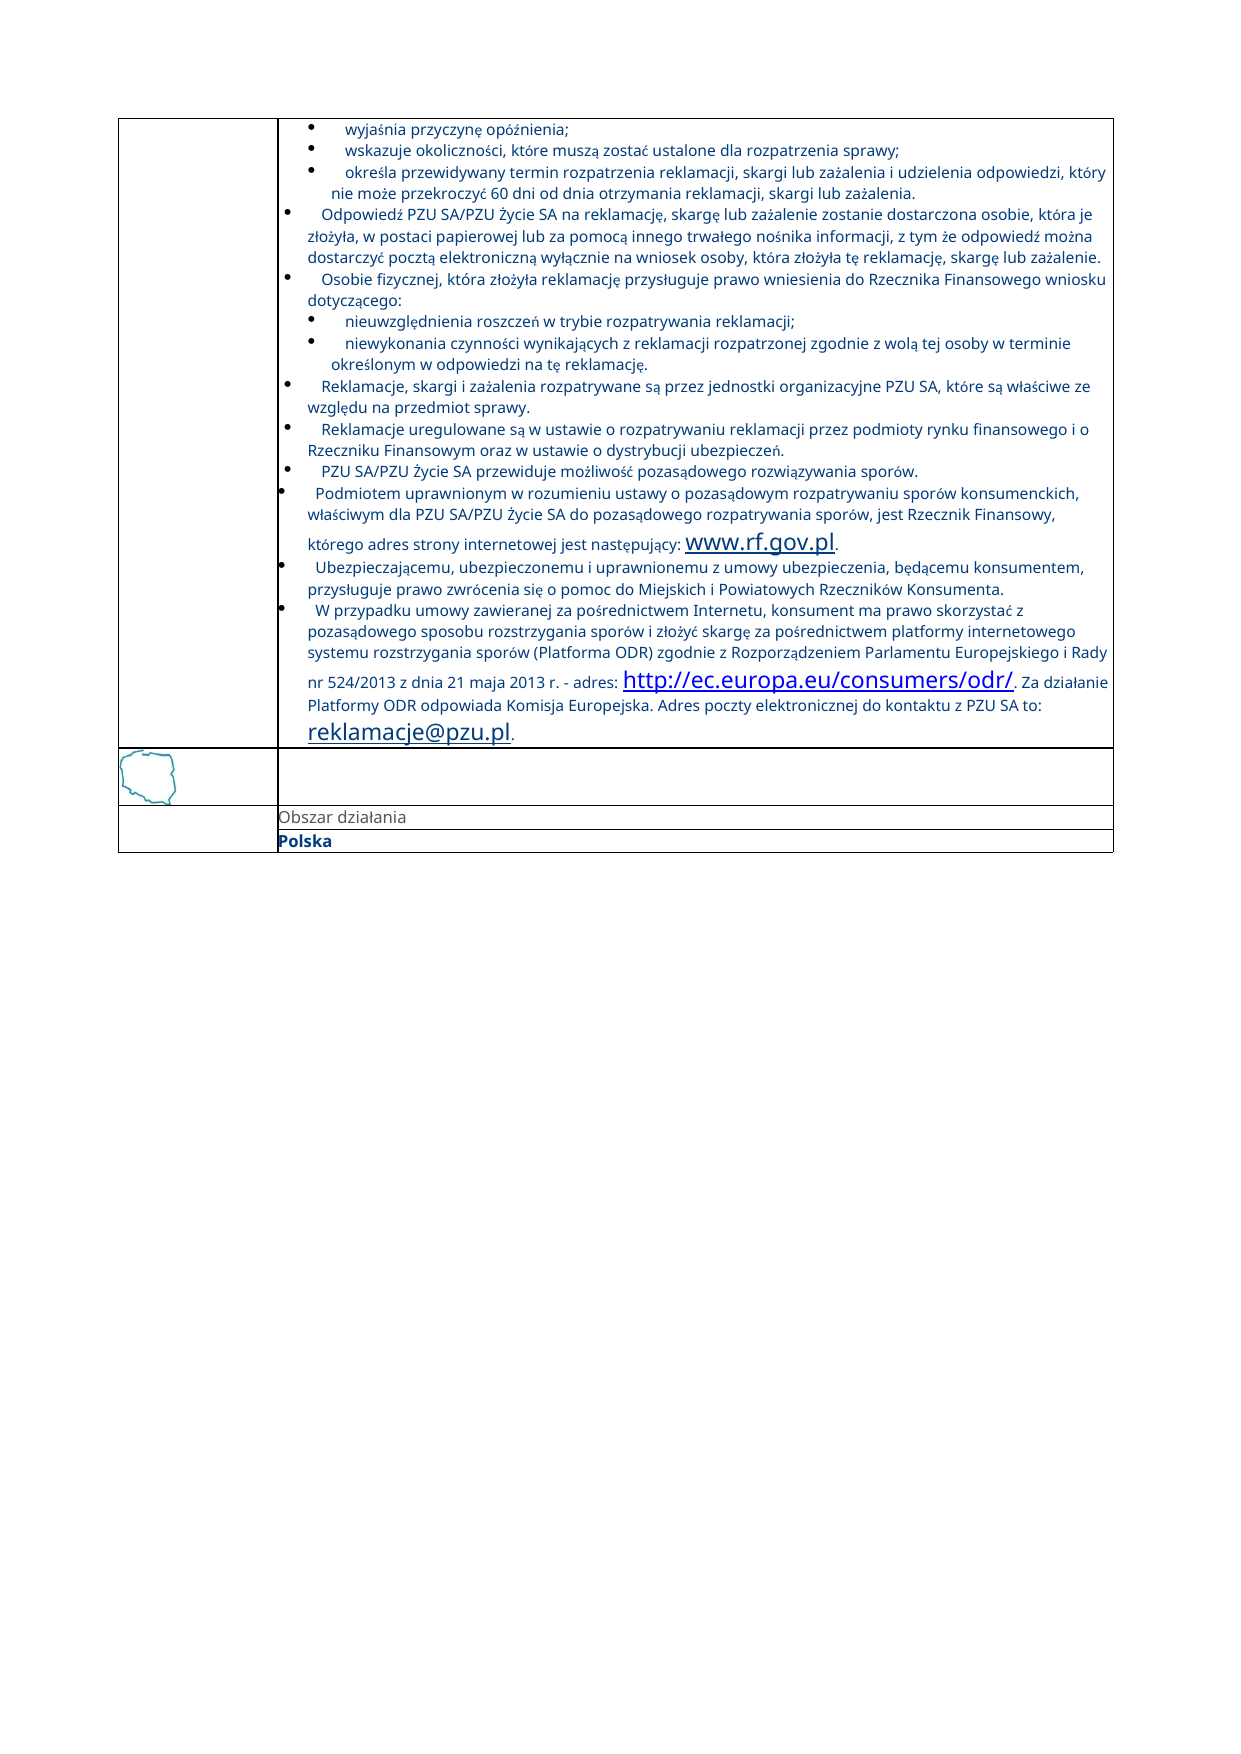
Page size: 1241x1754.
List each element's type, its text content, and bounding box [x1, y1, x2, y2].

table_cell Polska [279, 830, 1113, 852]
table_cell [279, 749, 1113, 805]
table_cell [119, 119, 277, 747]
table_cell Obszar działania [279, 806, 1113, 829]
table_cell [178, 749, 277, 805]
table_cell [119, 806, 277, 852]
table_cell Reklamację, skargę lub zażalenie składa się w każdej jednostce PZU SA/PZU Życie SA obsługującej klienta. Reklamacja, skarga lub zażalenie mogą być złożone w formie: pisemnej – osobiście albo przesyłką pocztową w rozumieniu ustawy Prawo pocztowe; ustnej – telefonicznie, na przykład dzwoniąc pod numer infolinii 801-102-102, albo osobiście do protokołu podczas wizyty w jednostce, o której mowa w ust. 1; elektronicznej – wysyłając e-mail na adres reklamacje@pzu.pl lub wypełniając formularz na www.pzu.pl. PZU SA/PZU Życie SA rozpatruje reklamację, skargę lub zażalenie i udziela na nie odpowiedzi, bez zbędnej zwłoki, jednak nie później niż w terminie 30 dni od dnia ich otrzymania, z zastrzeżeniem ust. 4. W szczególnie skomplikowanych przypadkach, uniemożliwiających rozpatrzenie reklamacji, skargi lub zażalenia i udzielenie odpowiedzi w terminie, o którym mowa w ust. 3, PZU SA/PZU Życie SA przekazuje osobie, która złożyła reklamację, skargę lub zażalenie informację, w której: wyjaśnia przyczynę opóźnienia; wskazuje okoliczności, które muszą zostać ustalone dla rozpatrzenia sprawy; określa przewidywany termin rozpatrzenia reklamacji, skargi lub zażalenia i udzielenia odpowiedzi, który nie może przekroczyć 60 dni od dnia otrzymania reklamacji, skargi lub zażalenia. Odpowiedź PZU SA/PZU Życie SA na reklamację, skargę lub zażalenie zostanie dostarczona osobie, która je złożyła, w postaci papierowej lub za pomocą innego trwałego nośnika informacji, z tym że odpowiedź można dostarczyć pocztą elektroniczną wyłącznie na wniosek osoby, która złożyła tę reklamację, skargę lub zażalenie. Osobie fizycznej, która złożyła reklamację przysługuje prawo wniesienia do Rzecznika Finansowego wniosku dotyczącego: nieuwzględnienia roszczeń w trybie rozpatrywania reklamacji; niewykonania czynności wynikających z reklamacji rozpatrzonej zgodnie z wolą tej osoby w terminie określonym w odpowiedzi na tę reklamację. Reklamacje, skargi i zażalenia rozpatrywane są przez jednostki organizacyjne PZU SA, które są właściwe ze względu na przedmiot sprawy. Reklamacje uregulowane są w ustawie o rozpatrywaniu reklamacji przez podmioty rynku finansowego i o Rzeczniku Finansowym oraz w ustawie o dystrybucji ubezpieczeń. PZU SA/PZU Życie SA przewiduje możliwość pozasądowego rozwiązywania sporów. Podmiotem uprawnionym w rozumieniu ustawy o pozasądowym rozpatrywaniu sporów konsumenckich, właściwym dla PZU SA/PZU Życie SA do pozasądowego rozpatrywania sporów, jest Rzecznik Finansowy, którego adres strony internetowej jest następujący: www.rf.gov.pl. Ubezpieczającemu, ubezpieczonemu i uprawnionemu z umowy ubezpieczenia, będącemu konsumentem, przysługuje prawo zwrócenia się o pomoc do Miejskich i Powiatowych Rzeczników Konsumenta. W przypadku umowy zawieranej za pośrednictwem Internetu, konsument ma prawo skorzystać z pozasądowego sposobu rozstrzygania sporów i złożyć skargę za pośrednictwem platformy internetowego systemu rozstrzygania sporów (Platforma ODR) zgodnie z Rozporządzeniem Parlamentu Europejskiego i Rady nr 524/2013 z dnia 21 maja 2013 r. - adres: http://ec.europa.eu/consumers/odr/. Za działanie Platformy ODR odpowiada Komisja Europejska. Adres poczty elektronicznej do kontaktu z PZU SA to: reklamacje@pzu.pl. [279, 119, 1113, 747]
